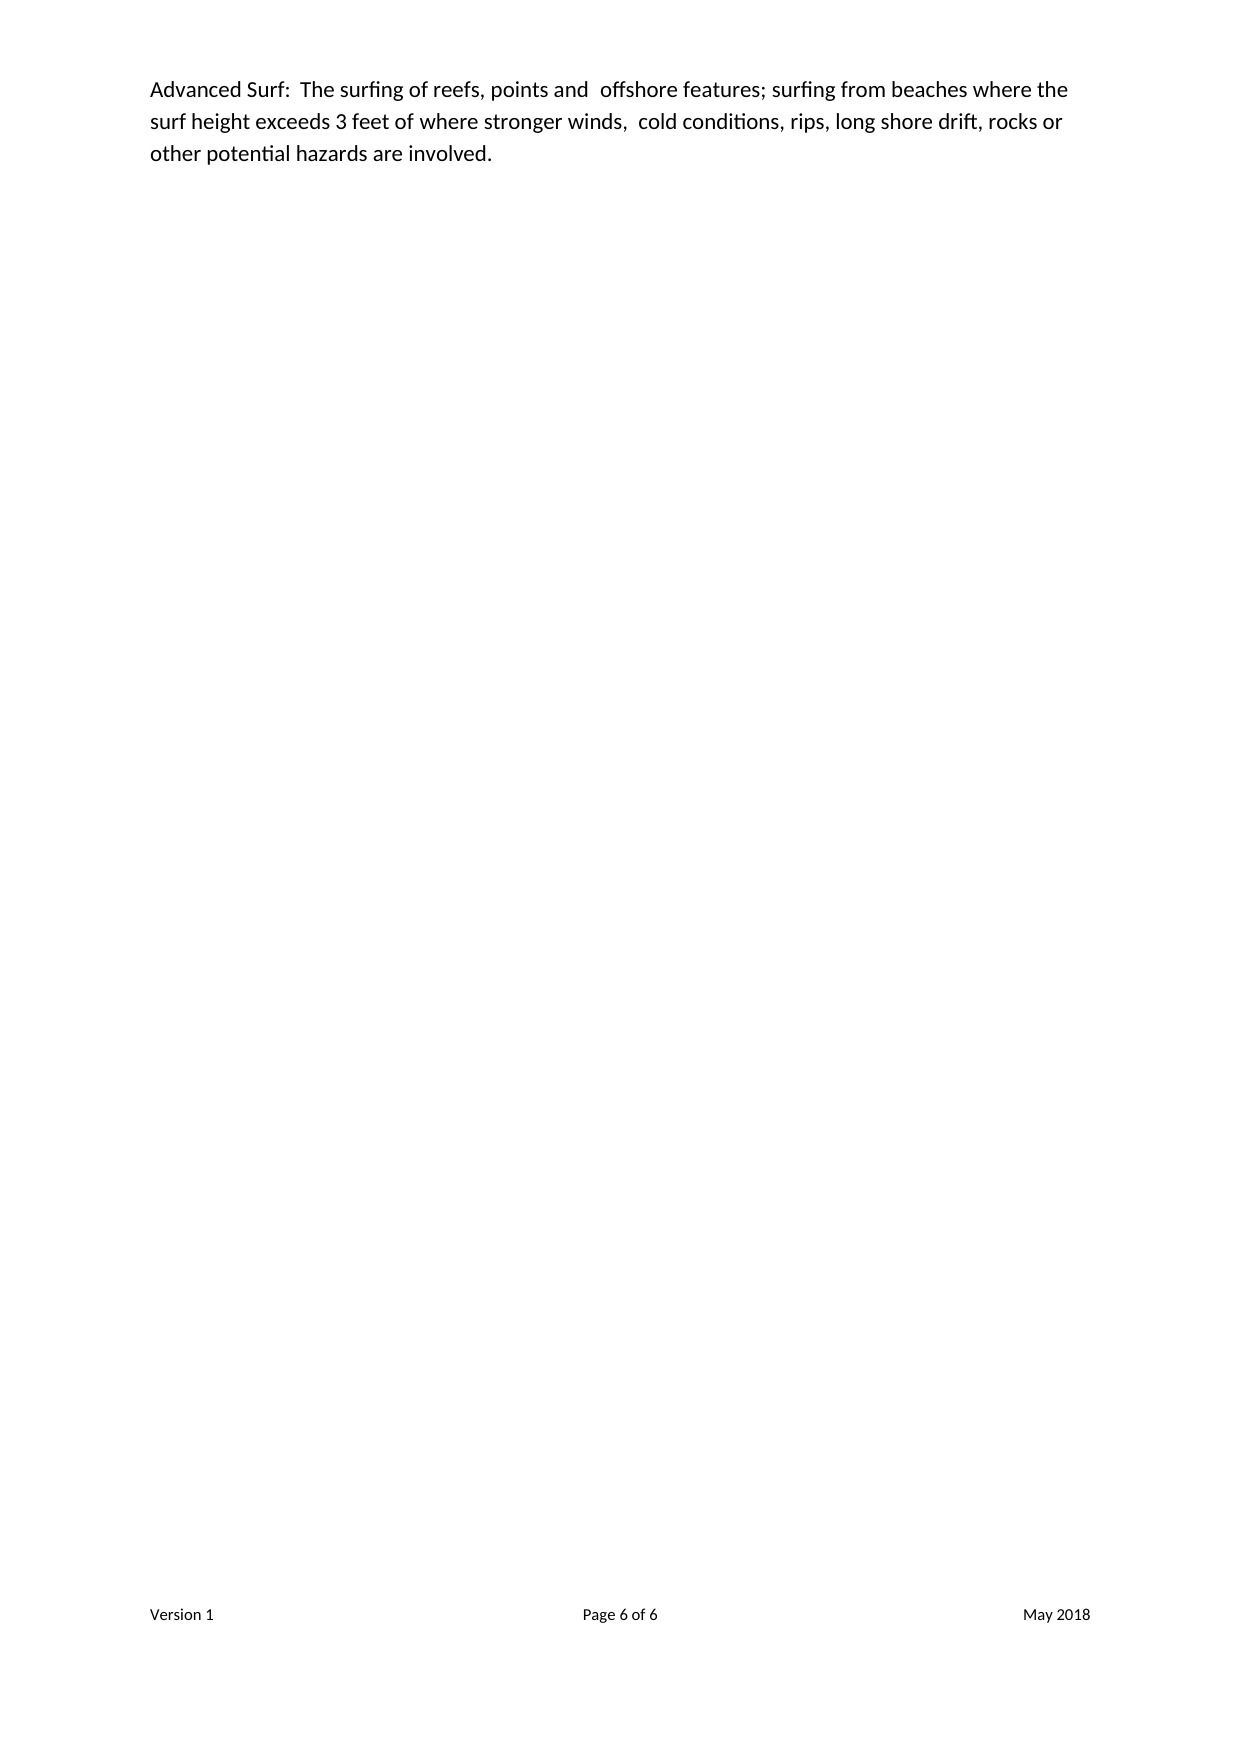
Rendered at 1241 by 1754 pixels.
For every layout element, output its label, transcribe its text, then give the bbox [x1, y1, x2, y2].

text Advanced Surf: The surfing of reefs, points and offshore features; surfing from beaches where the surf height exceeds 3 feet of where stronger winds, cold conditions, rips, long shore drift, rocks or other potential hazards are involved. [150, 75, 1090, 167]
